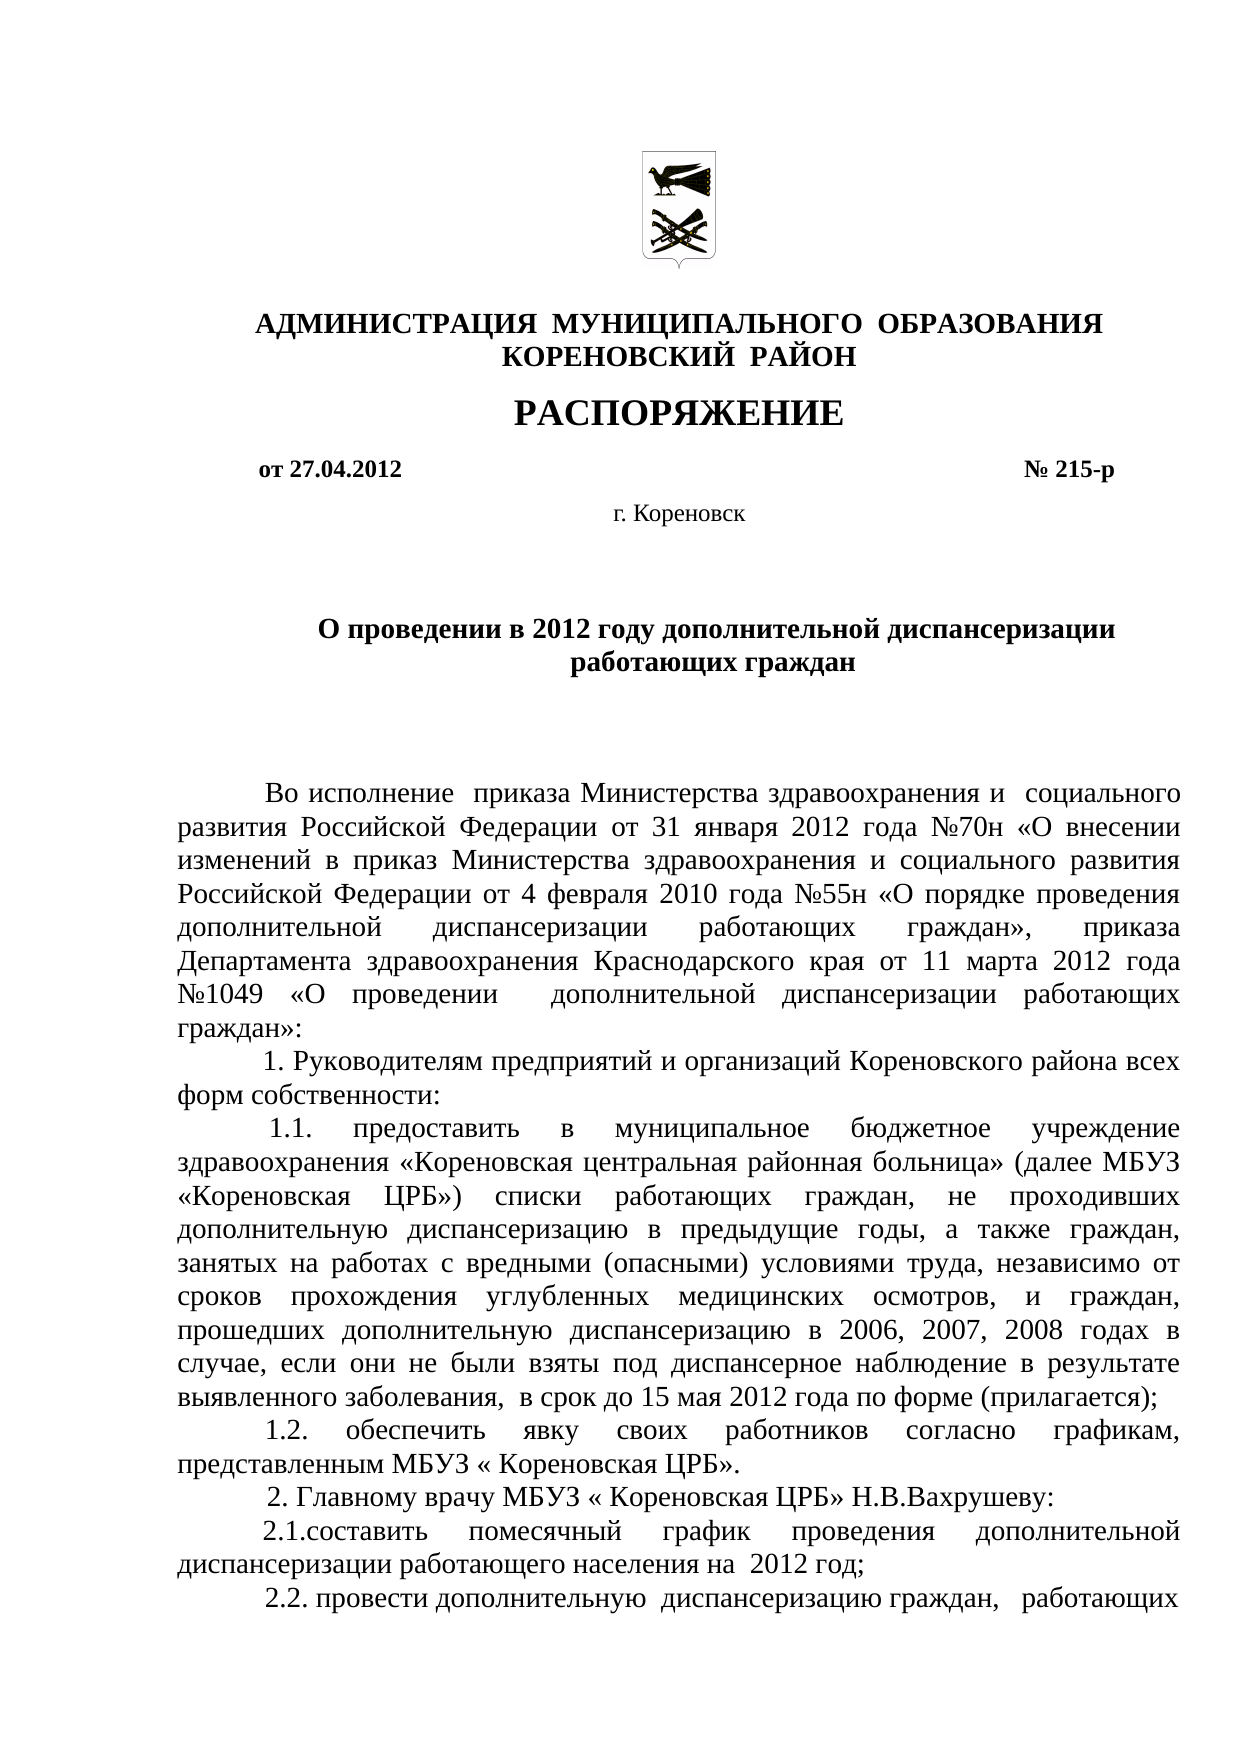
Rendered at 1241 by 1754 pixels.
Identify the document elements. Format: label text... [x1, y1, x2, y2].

subtitle РАСПОРЯЖЕНИЕ [177, 390, 1181, 433]
text 1.1. предоставить в муниципальное бюджетное учреждение здравоохранения «Кореновская центральная районная больница» (далее МБУЗ «Кореновская ЦРБ») списки работающих граждан, не проходивших дополнительную диспансеризацию в предыдущие годы, а также граждан, занятых на работах с вредными (опасными) условиями труда, независимо от сроков прохождения углубленных медицинских осмотров, и граждан, прошедших дополнительную диспансеризацию в 2006, 2007, 2008 годах в случае, если они не были взяты под диспансерное наблюдение в результате выявленного заболевания, в срок до 15 мая 2012 года по форме (прилагается); [177, 1111, 1181, 1412]
picture [642, 151, 716, 269]
subtitle КОРЕНОВСКИЙ РАЙОН [177, 339, 1181, 373]
text работающих граждан [177, 646, 1181, 678]
text от 27.04.2012 № 215-р [177, 454, 1181, 483]
text Во исполнение приказа Министерства здравоохранения и социального развития Российской Федерации от 31 января 2012 года №70н «О внесении изменений в приказ Министерства здравоохранения и социального развития Российской Федерации от 4 февраля 2010 года №55н «О порядке проведения дополнительной диспансеризации работающих граждан», приказа Департамента здравоохранения Краснодарского края от 11 марта 2012 года №1049 «О проведении дополнительной диспансеризации работающих граждан»: [177, 775, 1181, 1043]
text 1.2. обеспечить явку своих работников согласно графикам, представленным МБУЗ « Кореновская ЦРБ». [177, 1412, 1181, 1479]
subtitle АДМИНИСТРАЦИЯ МУНИЦИПАЛЬНОГО ОБРАЗОВАНИЯ [177, 306, 1181, 339]
text г. Кореновск [177, 498, 1181, 526]
text 2.2. провести дополнительную диспансеризацию граждан, работающих [177, 1580, 1181, 1614]
text 1. Руководителям предприятий и организаций Кореновского района всех форм собственности: [177, 1043, 1181, 1111]
text 2. Главному врачу МБУЗ « Кореновская ЦРБ» Н.В.Вахрушеву: [177, 1479, 1181, 1513]
text 2.1.составить помесячный график проведения дополнительной диспансеризации работающего населения на 2012 год; [177, 1513, 1181, 1580]
text О проведении в 2012 году дополнительной диспансеризации [177, 614, 1181, 645]
